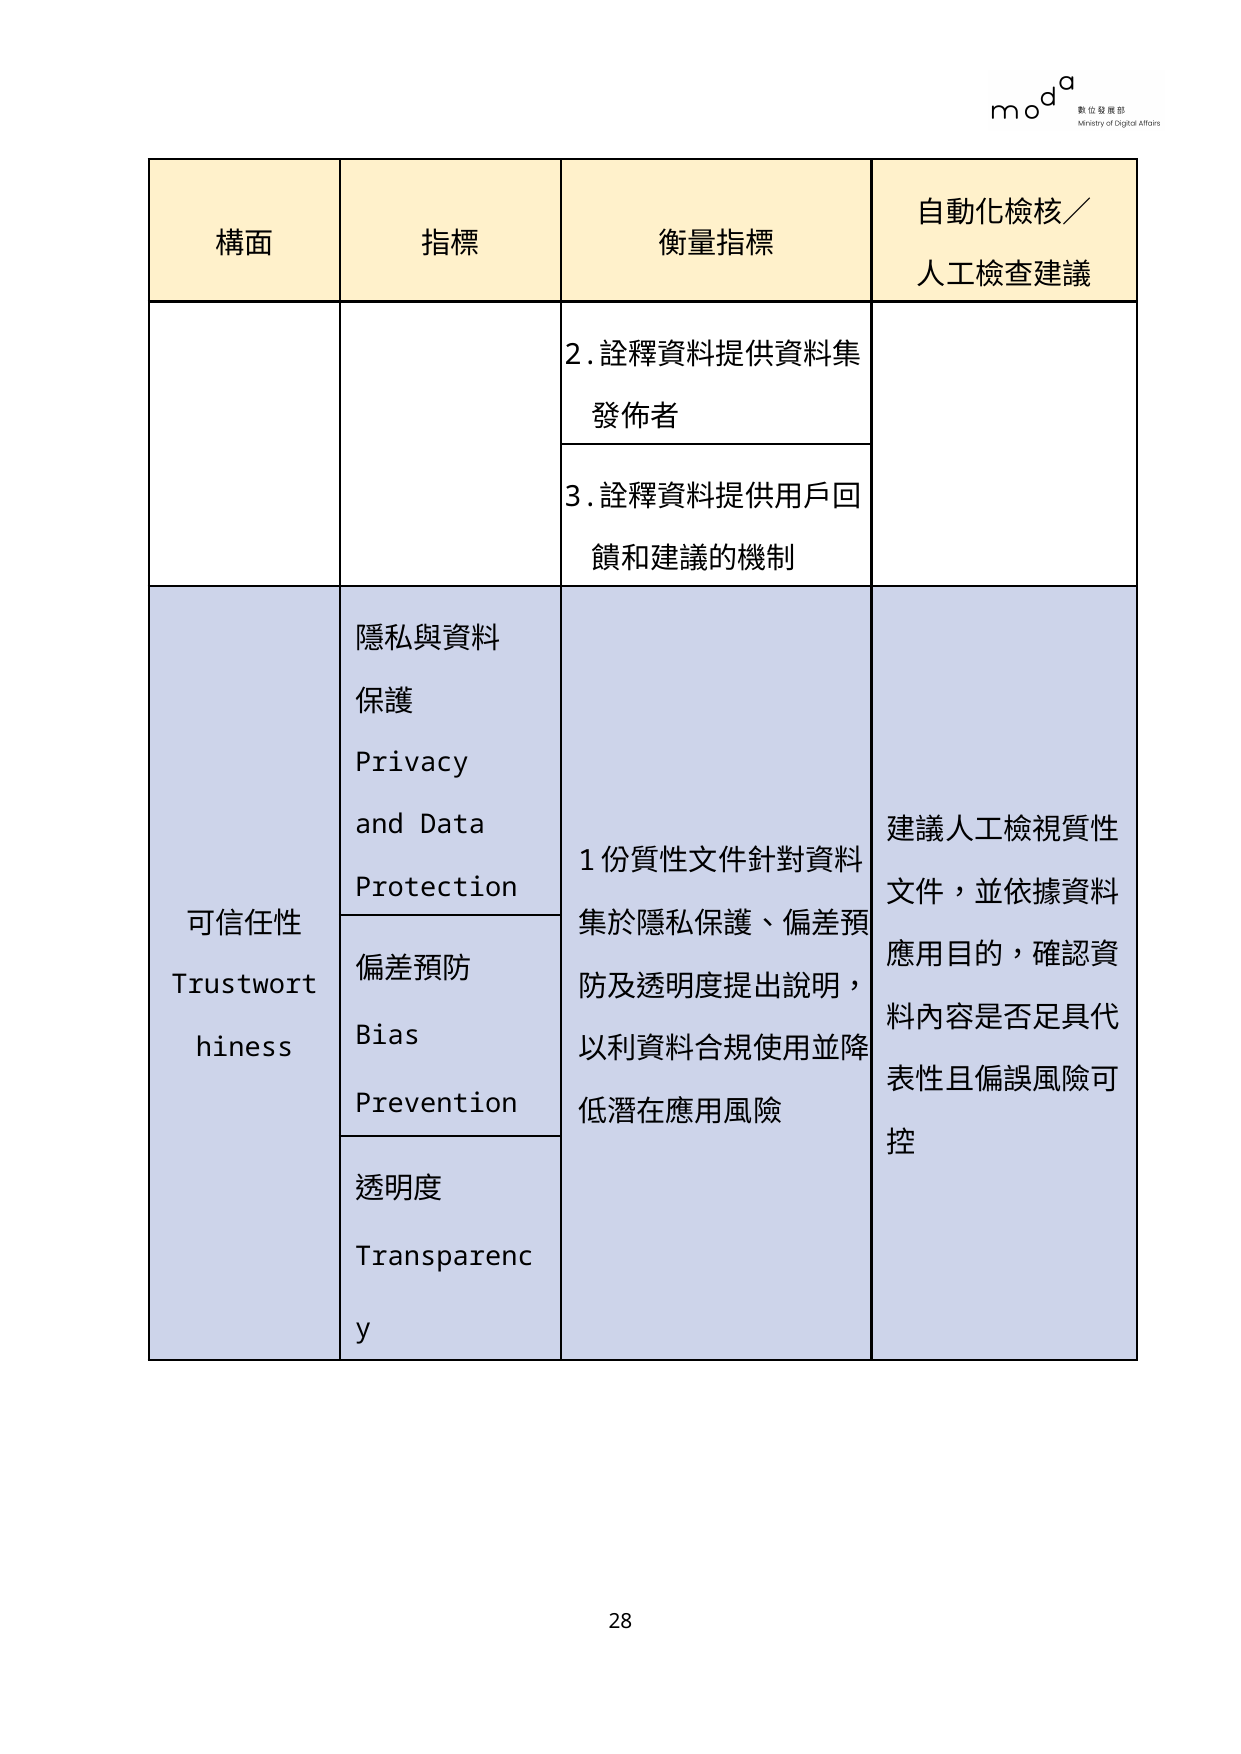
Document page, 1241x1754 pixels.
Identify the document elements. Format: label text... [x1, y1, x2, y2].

table_header 構面 [150, 160, 339, 300]
table_header 指標 [341, 160, 560, 300]
table_cell 3.詮釋資料提供用戶回饋和建議的機制 [562, 445, 870, 584]
table_cell 偏差預防 Bias Prevention [341, 916, 560, 1135]
table_header 自動化檢核／ 人工檢查建議 [873, 160, 1136, 300]
table_cell 可信任性 Trustworthiness [150, 587, 339, 1359]
table_cell [341, 303, 560, 584]
table_cell 1份質性文件針對資料集於隱私保護、偏差預防及透明度提出說明，以利資料合規使用並降低潛在應用風險 [562, 587, 870, 1359]
table_cell 建議人工檢視質性文件，並依據資料應用目的，確認資料內容是否足具代表性且偏誤風險可控 [873, 587, 1136, 1359]
table_cell 2.詮釋資料提供資料集發佈者 [562, 303, 870, 442]
table_cell 隱私與資料 保護 Privacy and Data Protection [341, 587, 560, 914]
table_cell 透明度 Transparency [341, 1137, 560, 1359]
table_cell [150, 303, 339, 584]
table_cell [873, 303, 1136, 584]
table_header 衡量指標 [562, 160, 870, 300]
